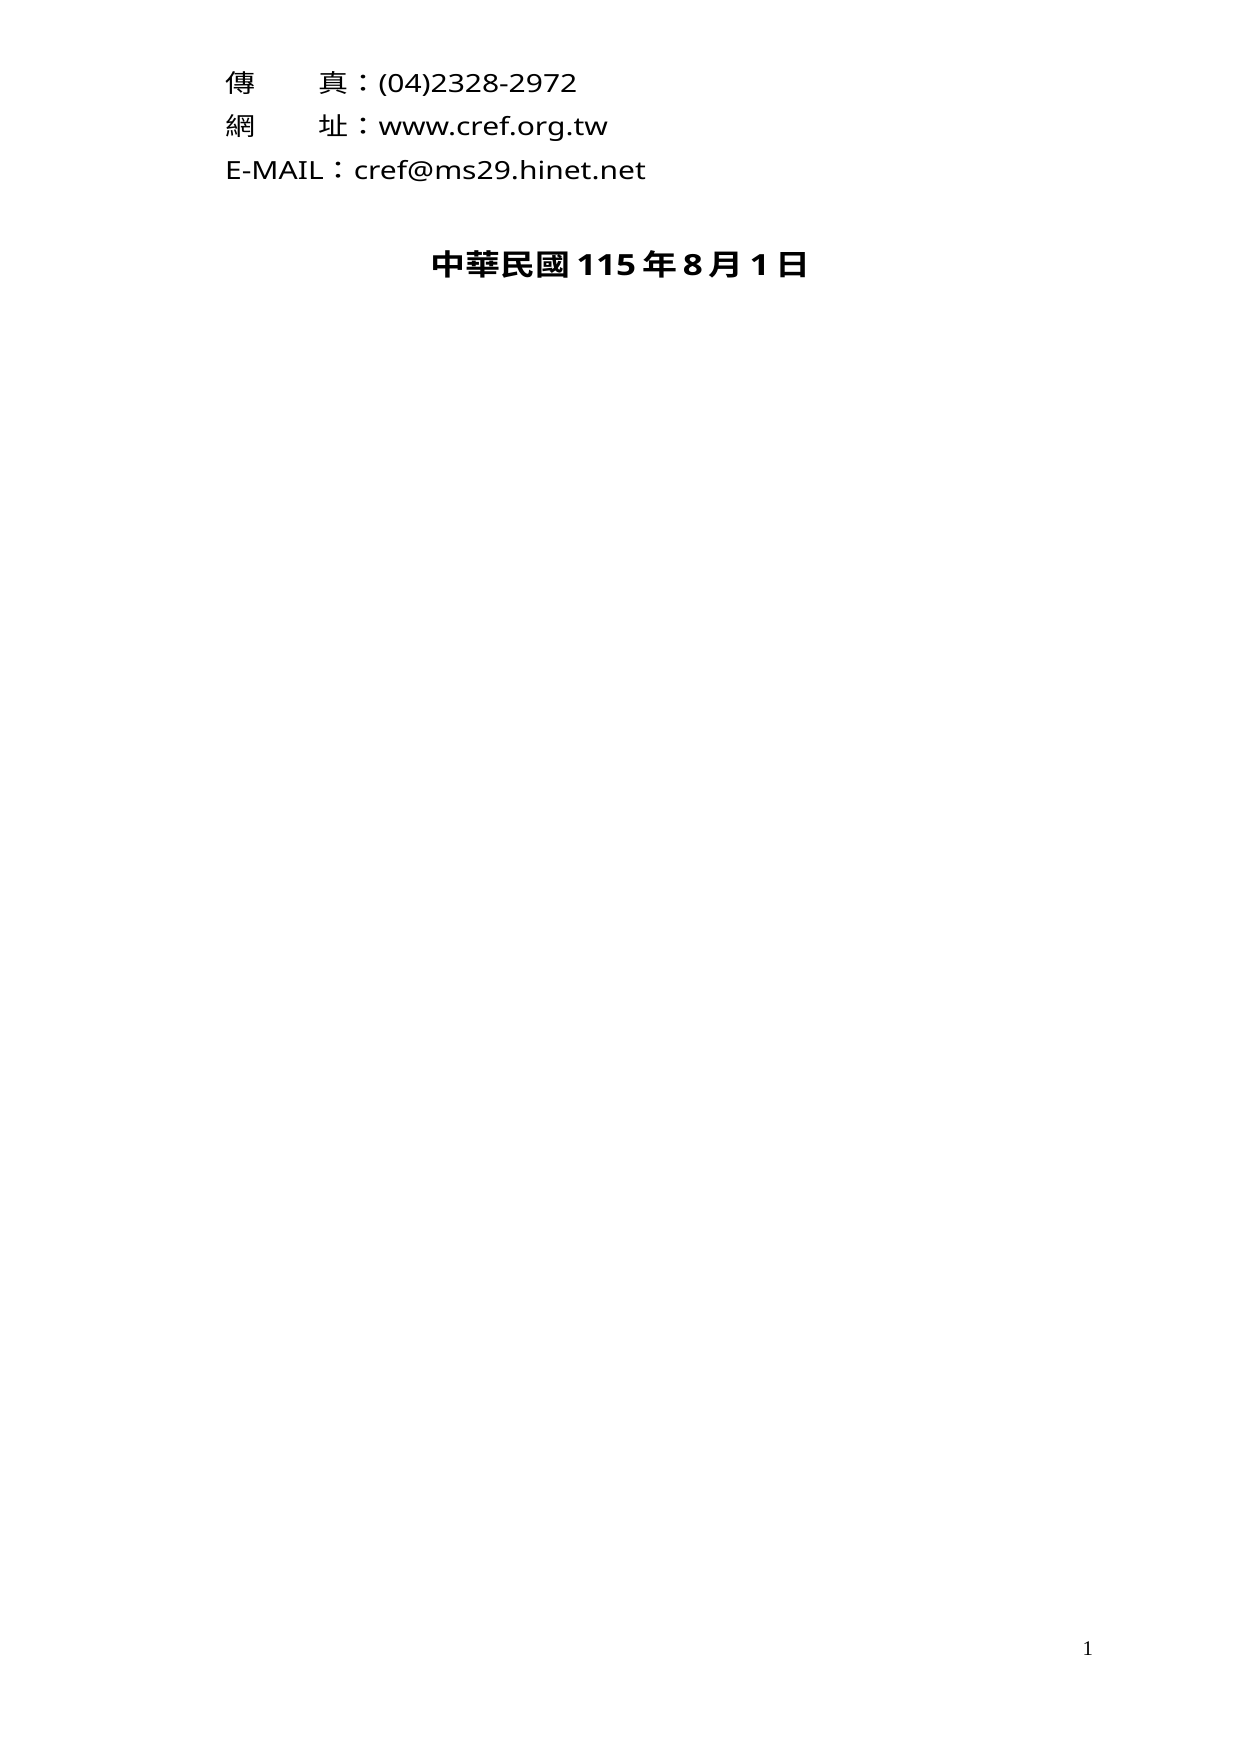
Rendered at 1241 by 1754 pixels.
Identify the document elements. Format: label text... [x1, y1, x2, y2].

text 中華民國115年8月1日 [148, 241, 1092, 283]
text 網 址：www.cref.org.tw [225, 107, 1092, 143]
text E-MAIL：cref@ms29.hinet.net [225, 150, 1092, 186]
text 傳 真：(04)2328-2972 [225, 63, 1092, 99]
